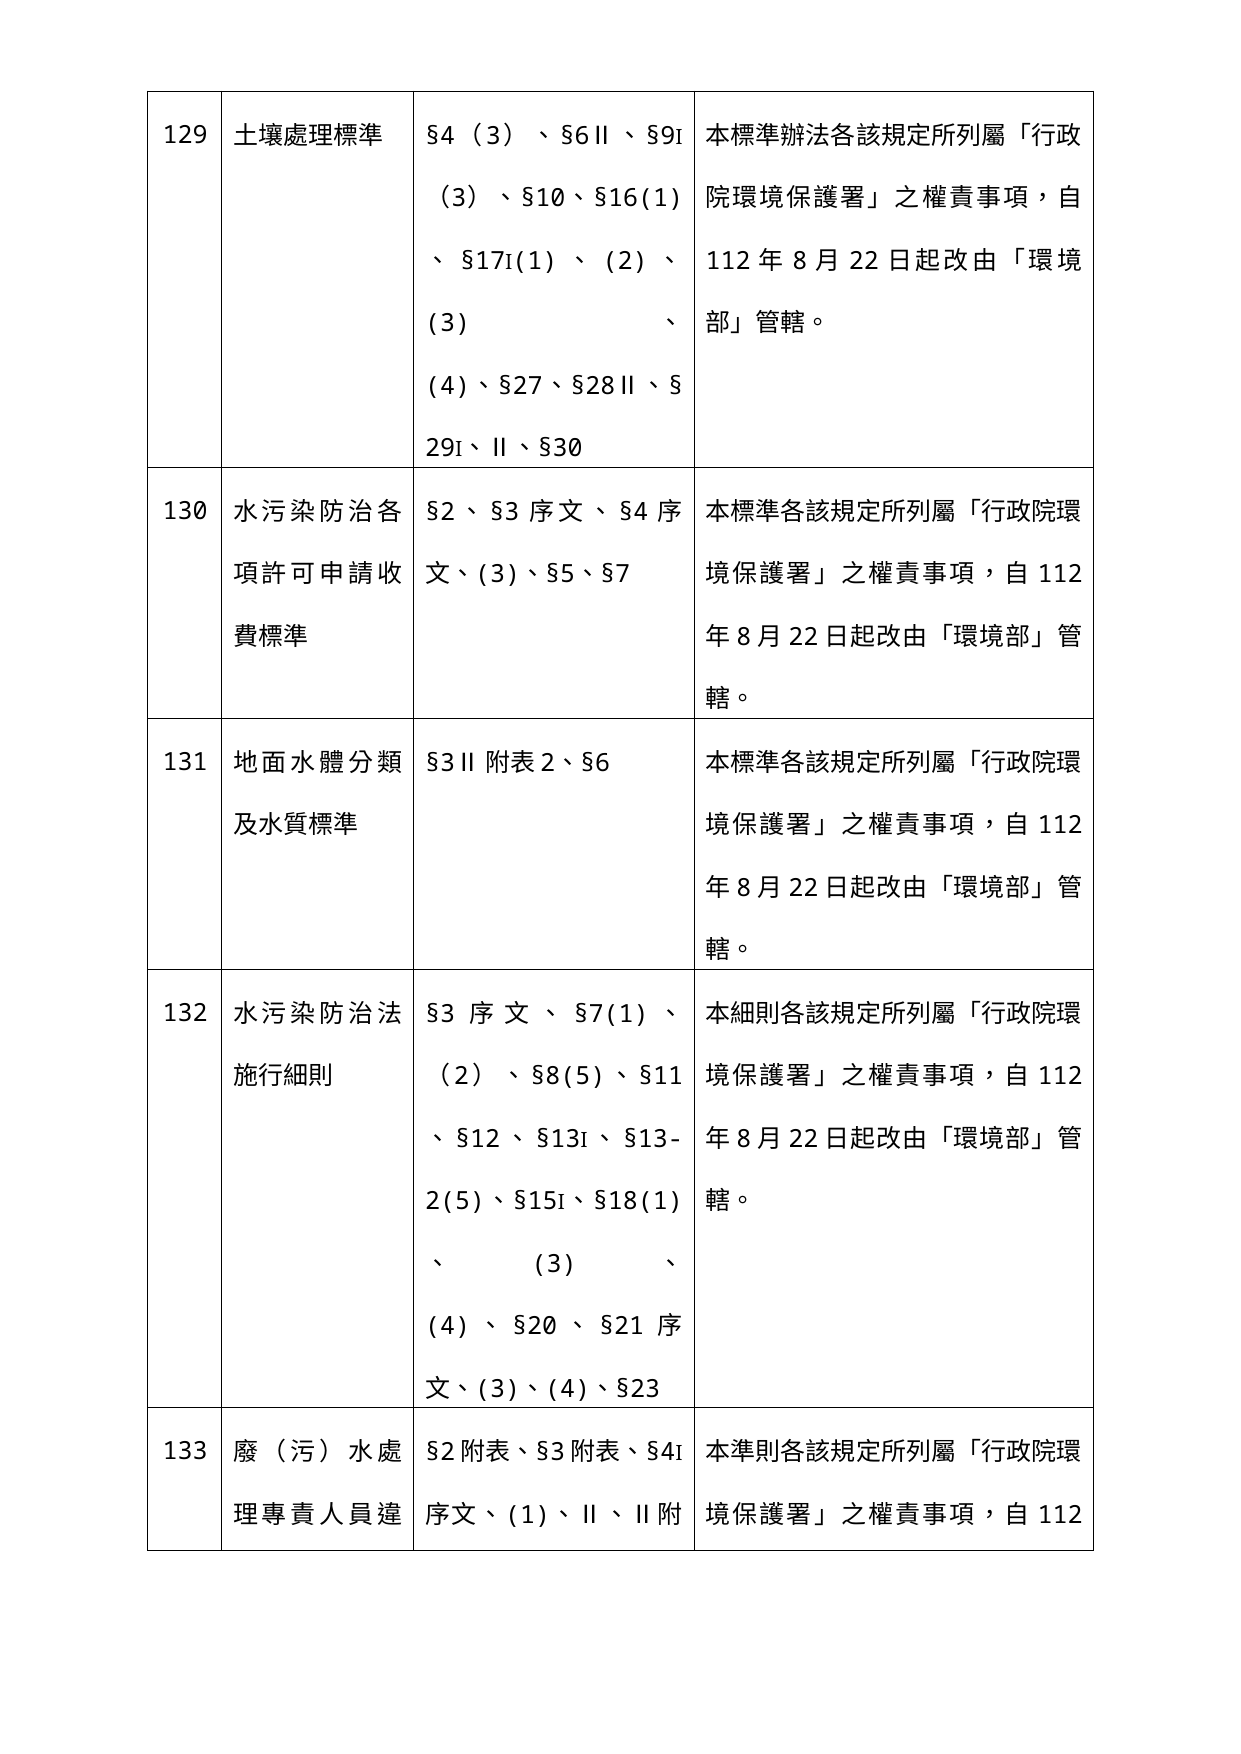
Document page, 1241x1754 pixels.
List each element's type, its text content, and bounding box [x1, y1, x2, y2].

table_cell 水污染防治各項許可申請收費標準 [222, 468, 413, 718]
table_cell 廢（污）水處理專責人員違 [222, 1408, 413, 1550]
table_cell 本細則各該規定所列屬「行政院環境保護署」之權責事項，自112年8月22日起改由「環境部」管轄。 [695, 970, 1093, 1407]
table_cell 水污染防治法施行細則 [222, 970, 413, 1407]
table_cell 土壤處理標準 [222, 92, 413, 467]
table_cell 地面水體分類及水質標準 [222, 719, 413, 969]
table_cell §3Ⅱ附表2、§6 [414, 719, 694, 969]
table_cell 130 [148, 468, 221, 718]
table_cell 本標準各該規定所列屬「行政院環境保護署」之權責事項，自112年8月22日起改由「環境部」管轄。 [695, 719, 1093, 969]
table_cell §2、§3序文、§4序文、(3)、§5、§7 [414, 468, 694, 718]
table_cell §3序文、§7(1)、（2）、§8(5)、§11、§12、§13Ⅰ、§13-2(5)、§15Ⅰ、§18(1)、(3)、(4)、§20、§21序文、(3)、(4)、§23 [414, 970, 694, 1407]
table_cell 本標準各該規定所列屬「行政院環境保護署」之權責事項，自112年8月22日起改由「環境部」管轄。 [695, 468, 1093, 718]
table_cell §4（3）、§6Ⅱ、§9Ⅰ（3）、§10、§16(1)、§17Ⅰ(1)、(2)、(3)、(4)、§27、§28Ⅱ、§29Ⅰ、Ⅱ、§30 [414, 92, 694, 467]
table_cell 132 [148, 970, 221, 1407]
table_cell §2附表、§3附表、§4Ⅰ序文、(1)、Ⅱ、Ⅱ附 [414, 1408, 694, 1550]
table_cell 本準則各該規定所列屬「行政院環境保護署」之權責事項，自112 [695, 1408, 1093, 1550]
table_cell 133 [148, 1408, 221, 1550]
table_cell 129 [148, 92, 221, 467]
table_cell 本標準辦法各該規定所列屬「行政院環境保護署」之權責事項，自112年8月22日起改由「環境部」管轄。 [695, 92, 1093, 467]
table_cell 131 [148, 719, 221, 969]
